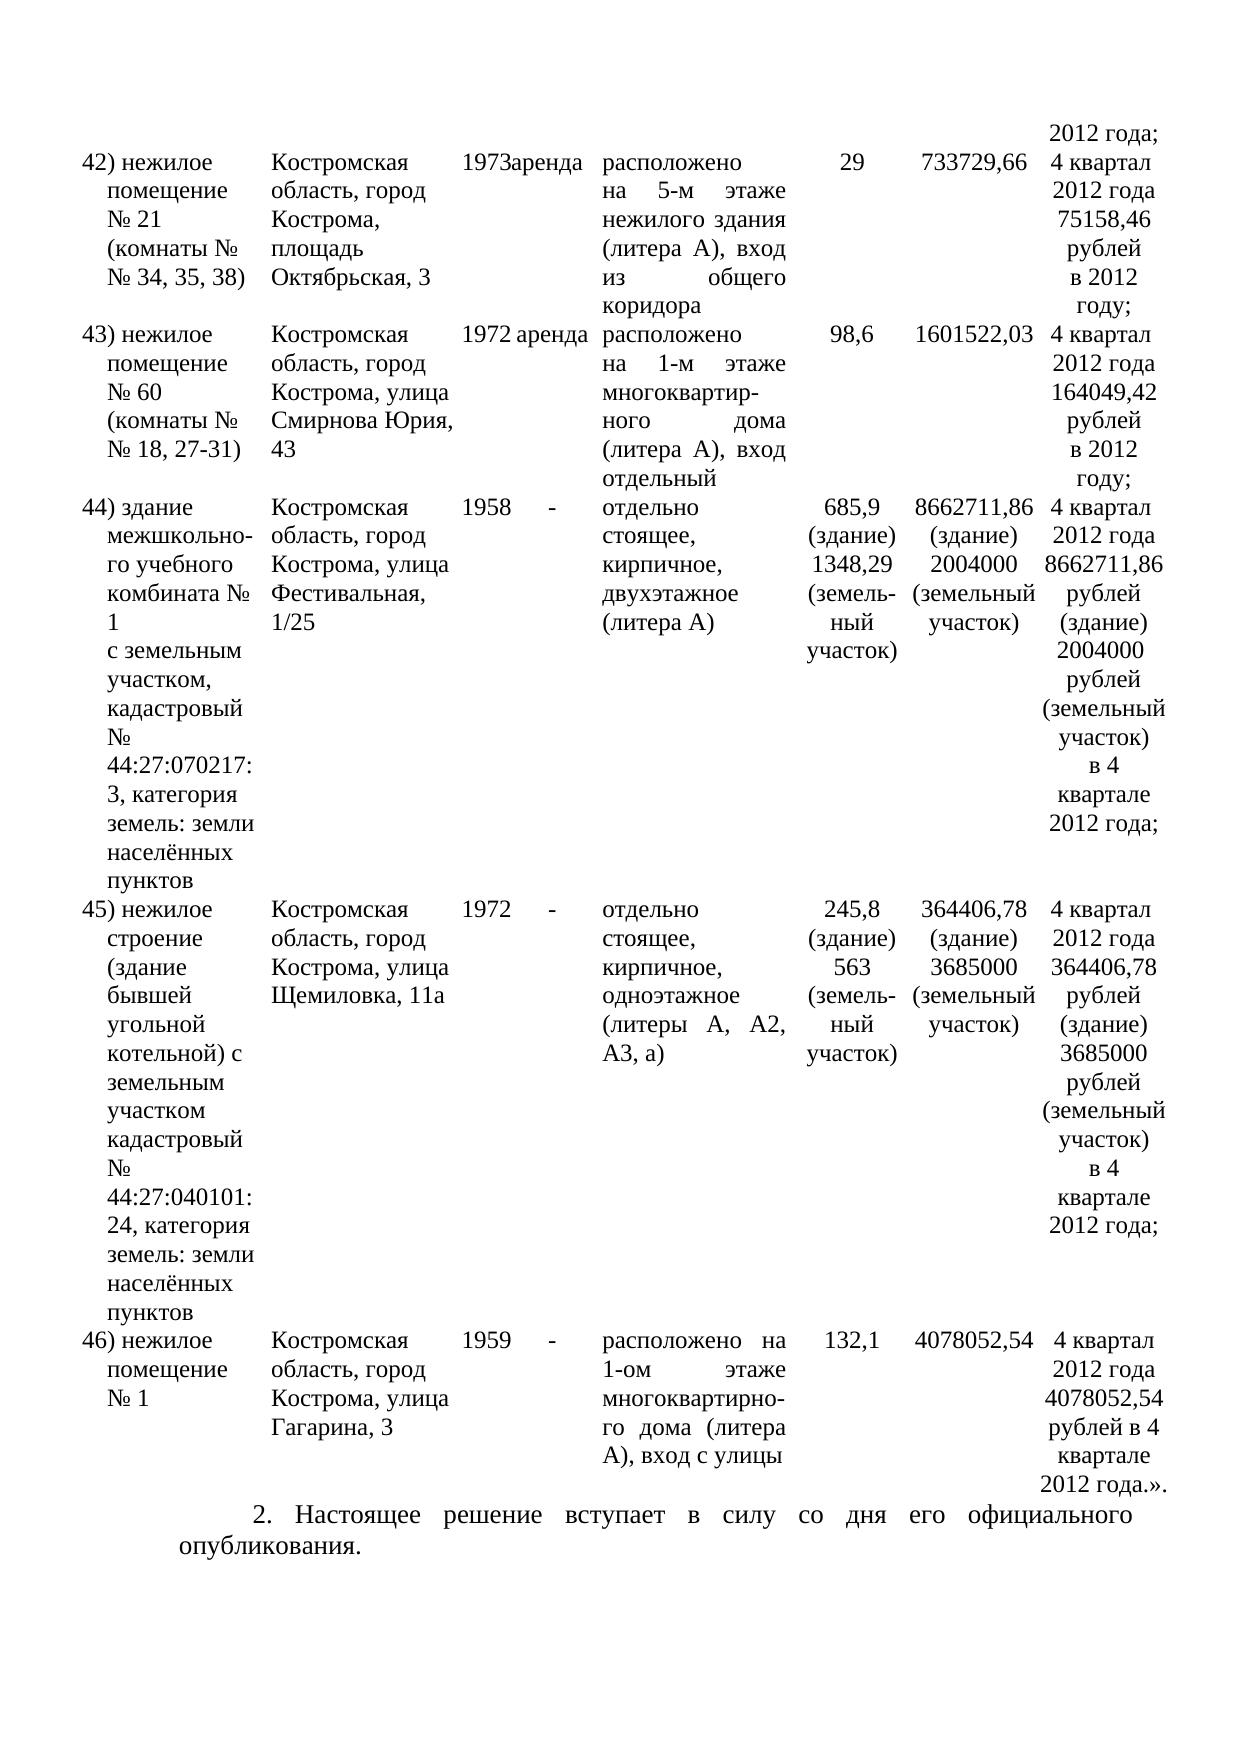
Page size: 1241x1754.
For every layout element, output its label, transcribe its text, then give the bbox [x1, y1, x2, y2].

table_cell 4 квартал 2012 года 164049,42 рублей в 2012 году; [1040, 319, 1168, 492]
table_cell расположено на 1-ом этаже многоквартирно-го дома (литера А), вход с улицы [590, 1326, 796, 1498]
table_cell 46) нежилое помещение № 1 [84, 1326, 271, 1498]
table_cell 685,9 (здание) 1348,29 (земель-ный участок) [796, 492, 908, 894]
table_cell 2012 года; [1040, 118, 1168, 147]
table_cell 4 квартал 2012 года 4078052,54 рублей в 4 квартале 2012 года.». [1040, 1326, 1168, 1498]
table_cell отдельно стоящее, кирпичное, двухэтажное (литера А) [590, 492, 796, 894]
table_cell [908, 118, 1039, 147]
table_cell 1959 [458, 1326, 514, 1498]
table_cell Костромская область, город Кострома, улица Фестивальная, 1/25 [271, 492, 458, 894]
table_cell [590, 118, 796, 147]
table_cell Костромская область, город Кострома, улица Гагарина, 3 [271, 1326, 458, 1498]
table_cell 42) нежилое помещение № 21 (комнаты № № 34, 35, 38) [84, 147, 271, 319]
table_cell Костромская область, город Кострома, улица Смирнова Юрия, 43 [271, 319, 458, 492]
table_cell Костромская область, город Кострома, площадь Октябрьская, 3 [271, 147, 458, 319]
table_cell 4 квартал 2012 года 75158,46 рублей в 2012 году; [1040, 147, 1168, 319]
table_cell 44) здание межшкольно-го учебного комбината № 1 с земельным участком, кадастровый № 44:27:070217:3, категория земель: земли населённых пунктов [84, 492, 271, 894]
table_cell расположено на 1-м этаже многоквартир-ного дома (литера А), вход отдельный [590, 319, 796, 492]
table_cell - [515, 894, 589, 1326]
table_cell 4078052,54 [908, 1326, 1039, 1498]
table_cell аренда [515, 319, 589, 492]
table_cell 1973 [458, 147, 514, 319]
table_cell 1601522,03 [908, 319, 1039, 492]
table_cell - [515, 118, 589, 147]
table_cell - [515, 492, 589, 894]
table_cell [84, 118, 271, 147]
table_cell отдельно стоящее, кирпичное, одноэтажное (литеры А, А2, А3, а) [590, 894, 796, 1326]
table_cell - [515, 1326, 589, 1498]
table_cell 245,8 (здание) 563 (земель-ный участок) [796, 894, 908, 1326]
table_cell 1972 [458, 894, 514, 1326]
table_cell 29 [796, 147, 908, 319]
table_cell [458, 118, 514, 147]
table_cell аренда [515, 147, 589, 319]
table_cell 132,1 [796, 1326, 908, 1498]
table_cell 43) нежилое помещение № 60 (комнаты № № 18, 27-31) [84, 319, 271, 492]
table_cell [796, 118, 908, 147]
table_cell расположено на 5-м этаже нежилого здания (литера А), вход из общего коридора [590, 147, 796, 319]
table_cell 1972 [458, 319, 514, 492]
table_cell 4 квартал 2012 года 8662711,86 рублей (здание) 2004000 рублей (земельный участок) в 4 квартале 2012 года; [1040, 492, 1168, 894]
table_cell 4 квартал 2012 года 364406,78 рублей (здание) 3685000 рублей (земельный участок) в 4 квартале 2012 года; [1040, 894, 1168, 1326]
table_cell Костромская область, город Кострома, улица Щемиловка, 11а [271, 894, 458, 1326]
table_cell 733729,66 [908, 147, 1039, 319]
table_cell 1958 [458, 492, 514, 894]
table_cell 45) нежилое строение (здание бывшей угольной котельной) с земельным участком кадастровый № 44:27:040101:24, категория земель: земли населённых пунктов [84, 894, 271, 1326]
table_cell 8662711,86 (здание) 2004000 (земельный участок) [908, 492, 1039, 894]
text 2. Настоящее решение вступает в силу со дня его официального опубликования. [179, 1498, 1134, 1560]
table_cell 98,6 [796, 319, 908, 492]
table_cell 364406,78 (здание) 3685000 (земельный участок) [908, 894, 1039, 1326]
table_cell [271, 118, 458, 147]
